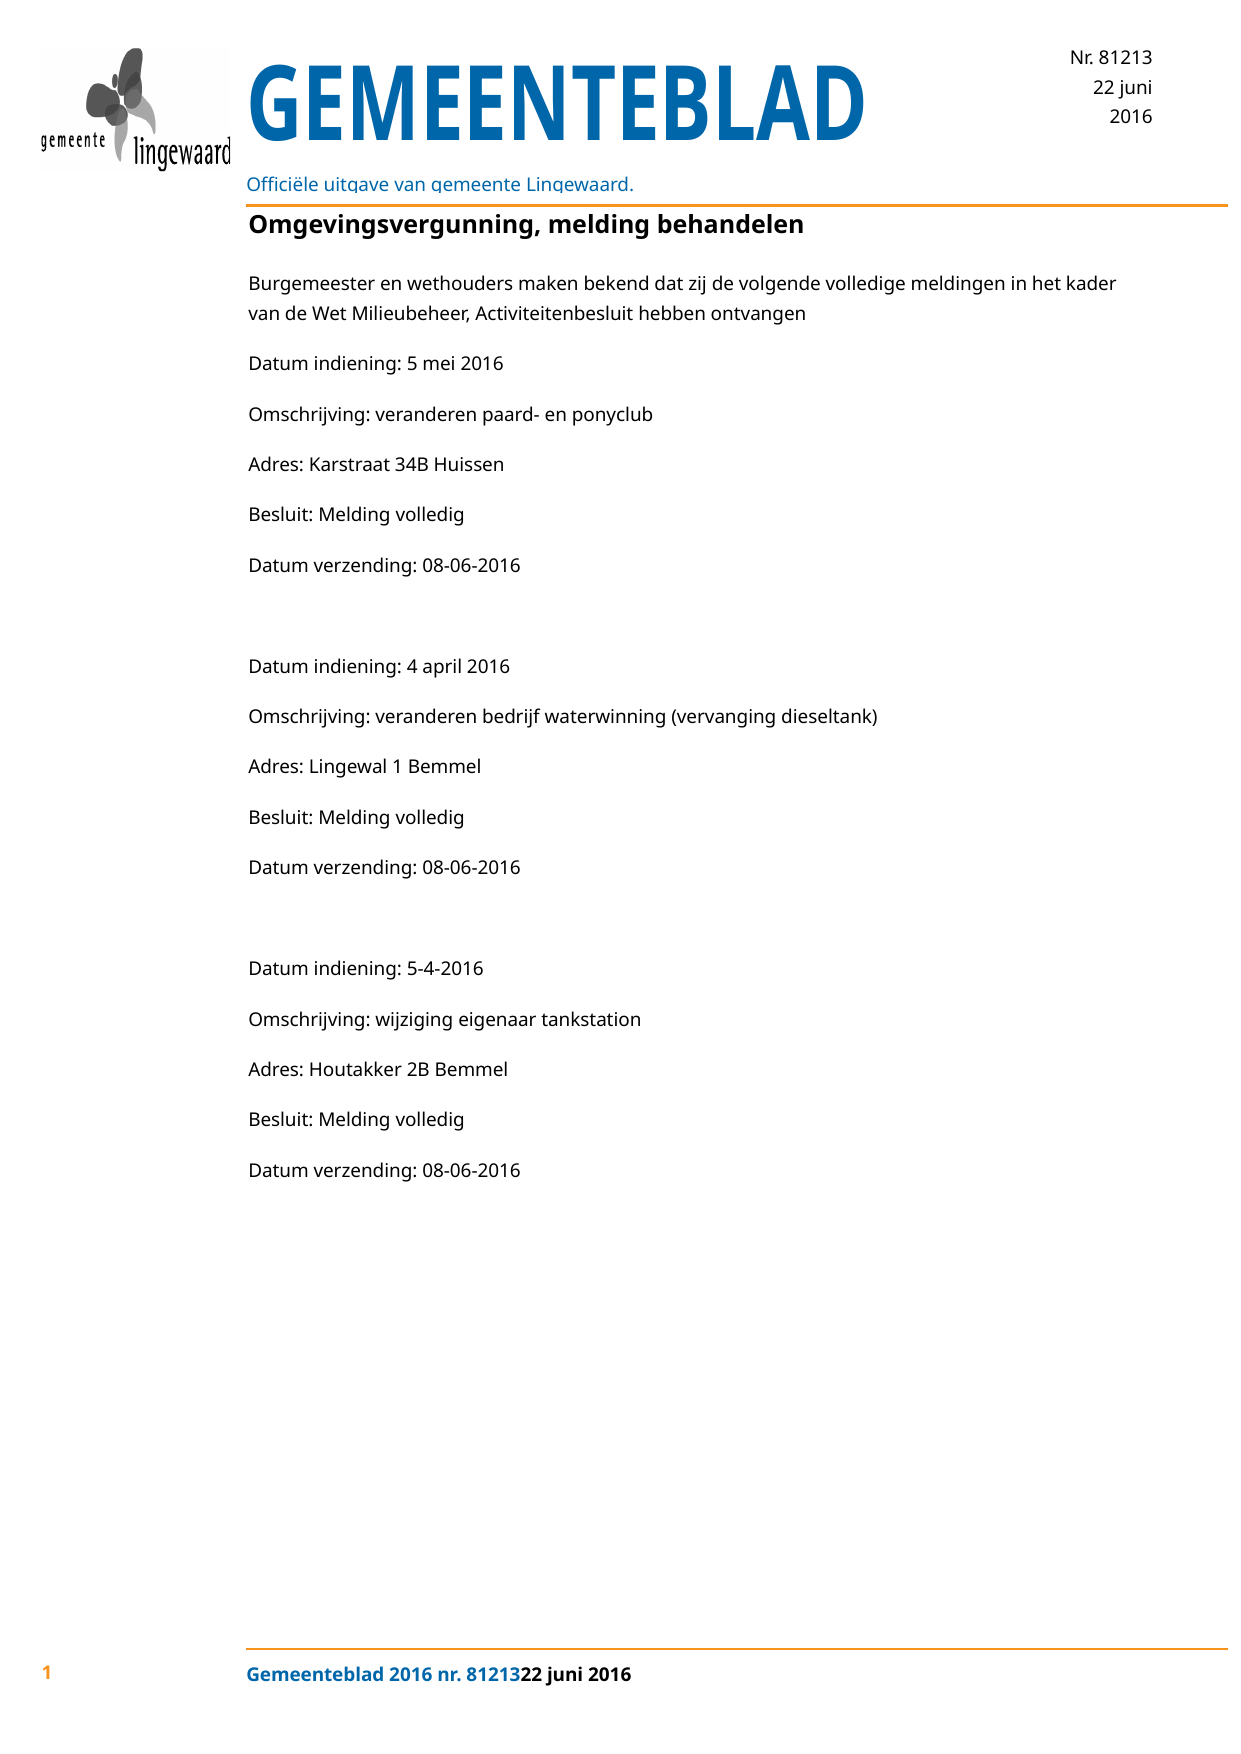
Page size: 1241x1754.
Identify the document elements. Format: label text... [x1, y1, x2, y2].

text Datum indiening: 5 mei 2016 [248, 350, 1152, 376]
text Omschrijving: veranderen paard- en ponyclub [248, 401, 1152, 426]
text Datum indiening: 4 april 2016 [248, 653, 1152, 678]
text Datum verzending: 08-06-2016 [248, 854, 1152, 880]
text Adres: Karstraat 34B Huissen [248, 451, 1152, 477]
text Omschrijving: veranderen bedrijf waterwinning (vervanging dieseltank) [248, 703, 1152, 729]
text Besluit: Melding volledig [248, 502, 1152, 527]
text Adres: Lingewal 1 Bemmel [248, 754, 1152, 779]
text Datum verzending: 08-06-2016 [248, 552, 1152, 578]
text Besluit: Melding volledig [248, 1107, 1152, 1132]
text Datum indiening: 5-4-2016 [248, 955, 1152, 981]
picture [41, 47, 231, 172]
text Adres: Houtakker 2B Bemmel [248, 1056, 1152, 1082]
text Omschrijving: wijziging eigenaar tankstation [248, 1006, 1152, 1031]
text Datum verzending: 08-06-2016 [248, 1157, 1152, 1183]
text Omgevingsvergunning, melding behandelen [248, 207, 1152, 241]
text Besluit: Melding volledig [248, 804, 1152, 830]
text Burgemeester en wethouders maken bekend dat zij de volgende volledige meldingen in het kader van de Wet Milieubeheer, Activiteitenbesluit hebben ontvangen [248, 270, 1152, 326]
